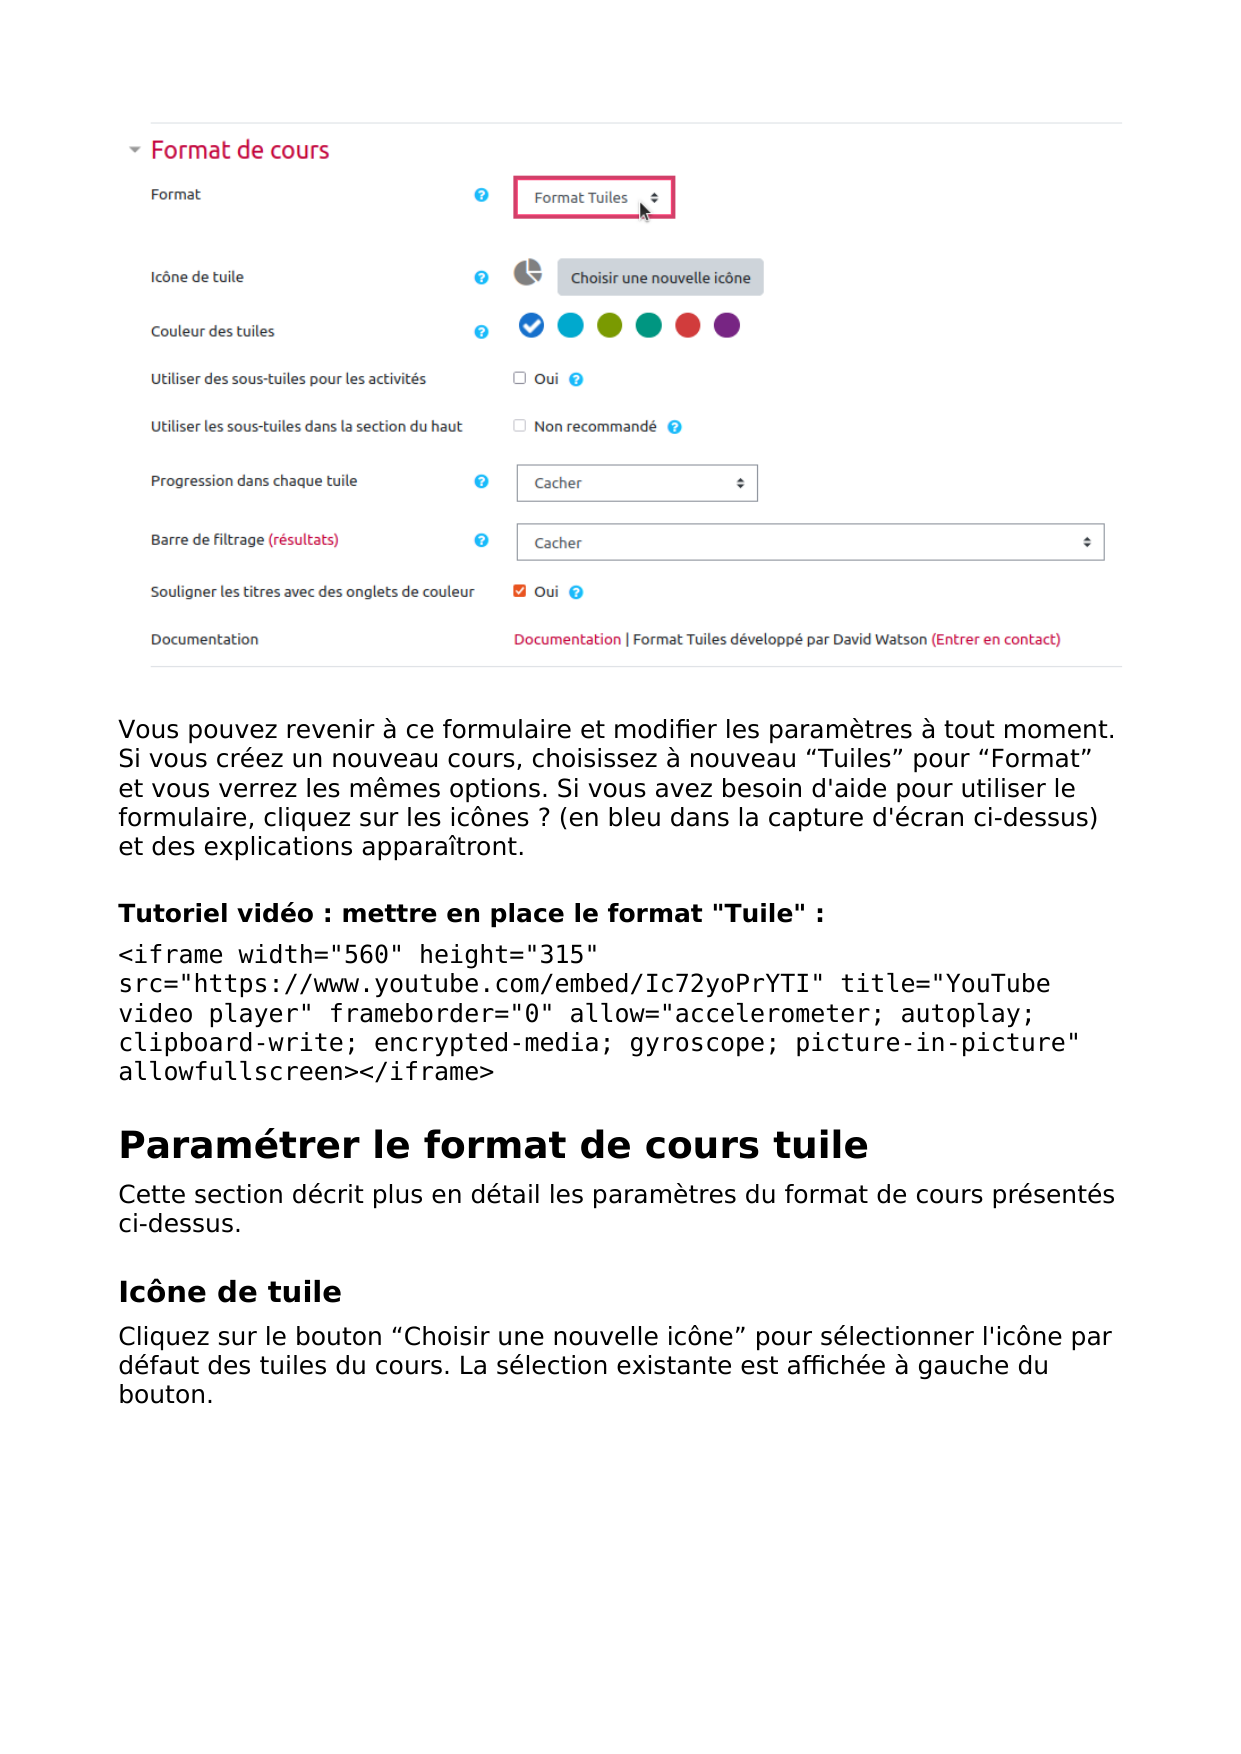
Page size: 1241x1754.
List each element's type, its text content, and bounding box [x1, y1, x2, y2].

subtitle Icône de tuile [118, 1276, 1122, 1310]
text Vous pouvez revenir à ce formulaire et modifier les paramètres à tout moment. Si vous créez un nouveau cours, choisissez à nouveau “Tuiles” pour “Format” et vous verrez les mêmes options. Si vous avez besoin d'aide pour utiliser le formulaire, cliquez sur les icônes ? (en bleu dans la capture d'écran ci-dessus) et des explications apparaîtront. [118, 716, 1122, 861]
subtitle Paramétrer le format de cours tuile [118, 1124, 1122, 1167]
text Cliquez sur le bouton “Choisir une nouvelle icône” pour sélectionner l'icône par défaut des tuiles du cours. La sélection existante est affichée à gauche du bouton. [118, 1322, 1122, 1410]
text <iframe width="560" height="315" src="https://www.youtube.com/embed/Ic72yoPrYTI" title="YouTube video player" frameborder="0" allow="accelerometer; autoplay; clipboard-write; encrypted-media; gyroscope; picture-in-picture" allowfullscreen></iframe> [118, 941, 1122, 1086]
subtitle Tutoriel vidéo : mettre en place le format "Tuile" : [118, 899, 1122, 928]
text Cette section décrit plus en détail les paramètres du format de cours présentés ci-dessus. [118, 1180, 1122, 1238]
picture [118, 118, 1123, 674]
